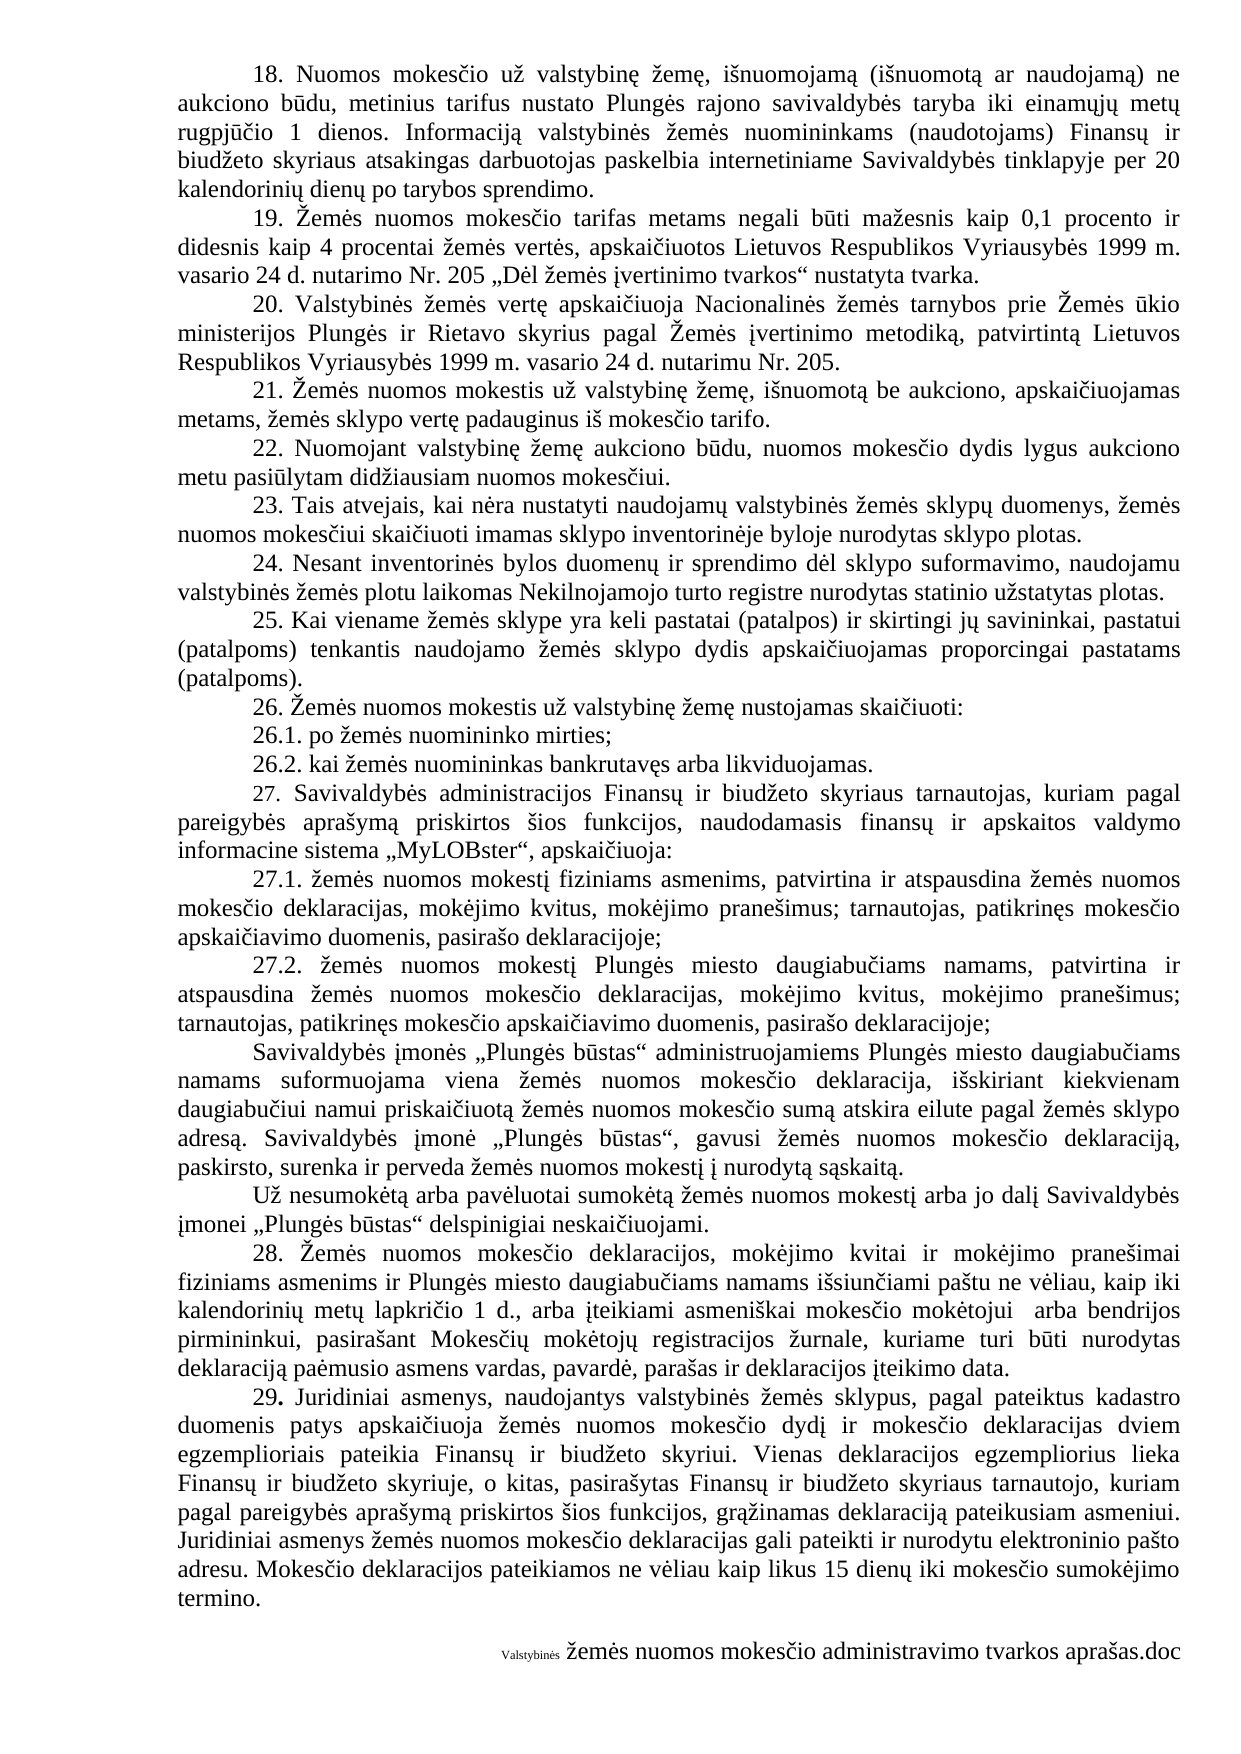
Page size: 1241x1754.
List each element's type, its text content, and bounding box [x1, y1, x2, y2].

text Už nesumokėtą arba pavėluotai sumokėtą žemės nuomos mokestį arba jo dalį Savivaldybės įmonei „Plungės būstas“ delspinigiai neskaičiuojami. [177, 1180, 1181, 1238]
text 26.2. kai žemės nuomininkas bankrutavęs arba likviduojamas. [177, 749, 1181, 778]
text 24. Nesant inventorinės bylos duomenų ir sprendimo dėl sklypo suformavimo, naudojamu valstybinės žemės plotu laikomas Nekilnojamojo turto registre nurodytas statinio užstatytas plotas. [177, 548, 1181, 605]
text 18. Nuomos mokesčio už valstybinę žemę, išnuomojamą (išnuomotą ar naudojamą) ne aukciono būdu, metinius tarifus nustato Plungės rajono savivaldybės taryba iki einamųjų metų rugpjūčio 1 dienos. Informaciją valstybinės žemės nuomininkams (naudotojams) Finansų ir biudžeto skyriaus atsakingas darbuotojas paskelbia internetiniame Savivaldybės tinklapyje per 20 kalendorinių dienų po tarybos sprendimo. [177, 59, 1181, 203]
text 22. Nuomojant valstybinę žemę aukciono būdu, nuomos mokesčio dydis lygus aukciono metu pasiūlytam didžiausiam nuomos mokesčiui. [177, 433, 1181, 490]
text 27.2. žemės nuomos mokestį Plungės miesto daugiabučiams namams, patvirtina ir atspausdina žemės nuomos mokesčio deklaracijas, mokėjimo kvitus, mokėjimo pranešimus; tarnautojas, patikrinęs mokesčio apskaičiavimo duomenis, pasirašo deklaracijoje; [177, 950, 1181, 1037]
text 27. Savivaldybės administracijos Finansų ir biudžeto skyriaus tarnautojas, kuriam pagal pareigybės aprašymą priskirtos šios funkcijos, naudodamasis finansų ir apskaitos valdymo informacine sistema „MyLOBster“, apskaičiuoja: [177, 778, 1181, 864]
text 19. Žemės nuomos mokesčio tarifas metams negali būti mažesnis kaip 0,1 procento ir didesnis kaip 4 procentai žemės vertės, apskaičiuotos Lietuvos Respublikos Vyriausybės 1999 m. vasario 24 d. nutarimo Nr. 205 „Dėl žemės įvertinimo tvarkos“ nustatyta tvarka. [177, 203, 1181, 289]
text Savivaldybės įmonės „Plungės būstas“ administruojamiems Plungės miesto daugiabučiams namams suformuojama viena žemės nuomos mokesčio deklaracija, išskiriant kiekvienam daugiabučiui namui priskaičiuotą žemės nuomos mokesčio sumą atskira eilute pagal žemės sklypo adresą. Savivaldybės įmonė „Plungės būstas“, gavusi žemės nuomos mokesčio deklaraciją, paskirsto, surenka ir perveda žemės nuomos mokestį į nurodytą sąskaitą. [177, 1037, 1181, 1180]
text 29. Juridiniai asmenys, naudojantys valstybinės žemės sklypus, pagal pateiktus kadastro duomenis patys apskaičiuoja žemės nuomos mokesčio dydį ir mokesčio deklaracijas dviem egzemplioriais pateikia Finansų ir biudžeto skyriui. Vienas deklaracijos egzempliorius lieka Finansų ir biudžeto skyriuje, o kitas, pasirašytas Finansų ir biudžeto skyriaus tarnautojo, kuriam pagal pareigybės aprašymą priskirtos šios funkcijos, grąžinamas deklaraciją pateikusiam asmeniui. Juridiniai asmenys žemės nuomos mokesčio deklaracijas gali pateikti ir nurodytu elektroninio pašto adresu. Mokesčio deklaracijos pateikiamos ne vėliau kaip likus 15 dienų iki mokesčio sumokėjimo termino. [177, 1382, 1181, 1612]
text 26.1. po žemės nuomininko mirties; [177, 720, 1181, 749]
text 25. Kai viename žemės sklype yra keli pastatai (patalpos) ir skirtingi jų savininkai, pastatui (patalpoms) tenkantis naudojamo žemės sklypo dydis apskaičiuojamas proporcingai pastatams (patalpoms). [177, 605, 1181, 692]
text 27.1. žemės nuomos mokestį fiziniams asmenims, patvirtina ir atspausdina žemės nuomos mokesčio deklaracijas, mokėjimo kvitus, mokėjimo pranešimus; tarnautojas, patikrinęs mokesčio apskaičiavimo duomenis, pasirašo deklaracijoje; [177, 864, 1181, 950]
text 28. Žemės nuomos mokesčio deklaracijos, mokėjimo kvitai ir mokėjimo pranešimai fiziniams asmenims ir Plungės miesto daugiabučiams namams išsiunčiami paštu ne vėliau, kaip iki kalendorinių metų lapkričio 1 d., arba įteikiami asmeniškai mokesčio mokėtojui arba bendrijos pirmininkui, pasirašant Mokesčių mokėtojų registracijos žurnale, kuriame turi būti nurodytas deklaraciją paėmusio asmens vardas, pavardė, parašas ir deklaracijos įteikimo data. [177, 1238, 1181, 1382]
text 21. Žemės nuomos mokestis už valstybinę žemę, išnuomotą be aukciono, apskaičiuojamas metams, žemės sklypo vertę padauginus iš mokesčio tarifo. [177, 375, 1181, 433]
text 23. Tais atvejais, kai nėra nustatyti naudojamų valstybinės žemės sklypų duomenys, žemės nuomos mokesčiui skaičiuoti imamas sklypo inventorinėje byloje nurodytas sklypo plotas. [177, 490, 1181, 548]
text 26. Žemės nuomos mokestis už valstybinę žemę nustojamas skaičiuoti: [177, 692, 1181, 720]
text 20. Valstybinės žemės vertę apskaičiuoja Nacionalinės žemės tarnybos prie Žemės ūkio ministerijos Plungės ir Rietavo skyrius pagal Žemės įvertinimo metodiką, patvirtintą Lietuvos Respublikos Vyriausybės 1999 m. vasario 24 d. nutarimu Nr. 205. [177, 289, 1181, 375]
